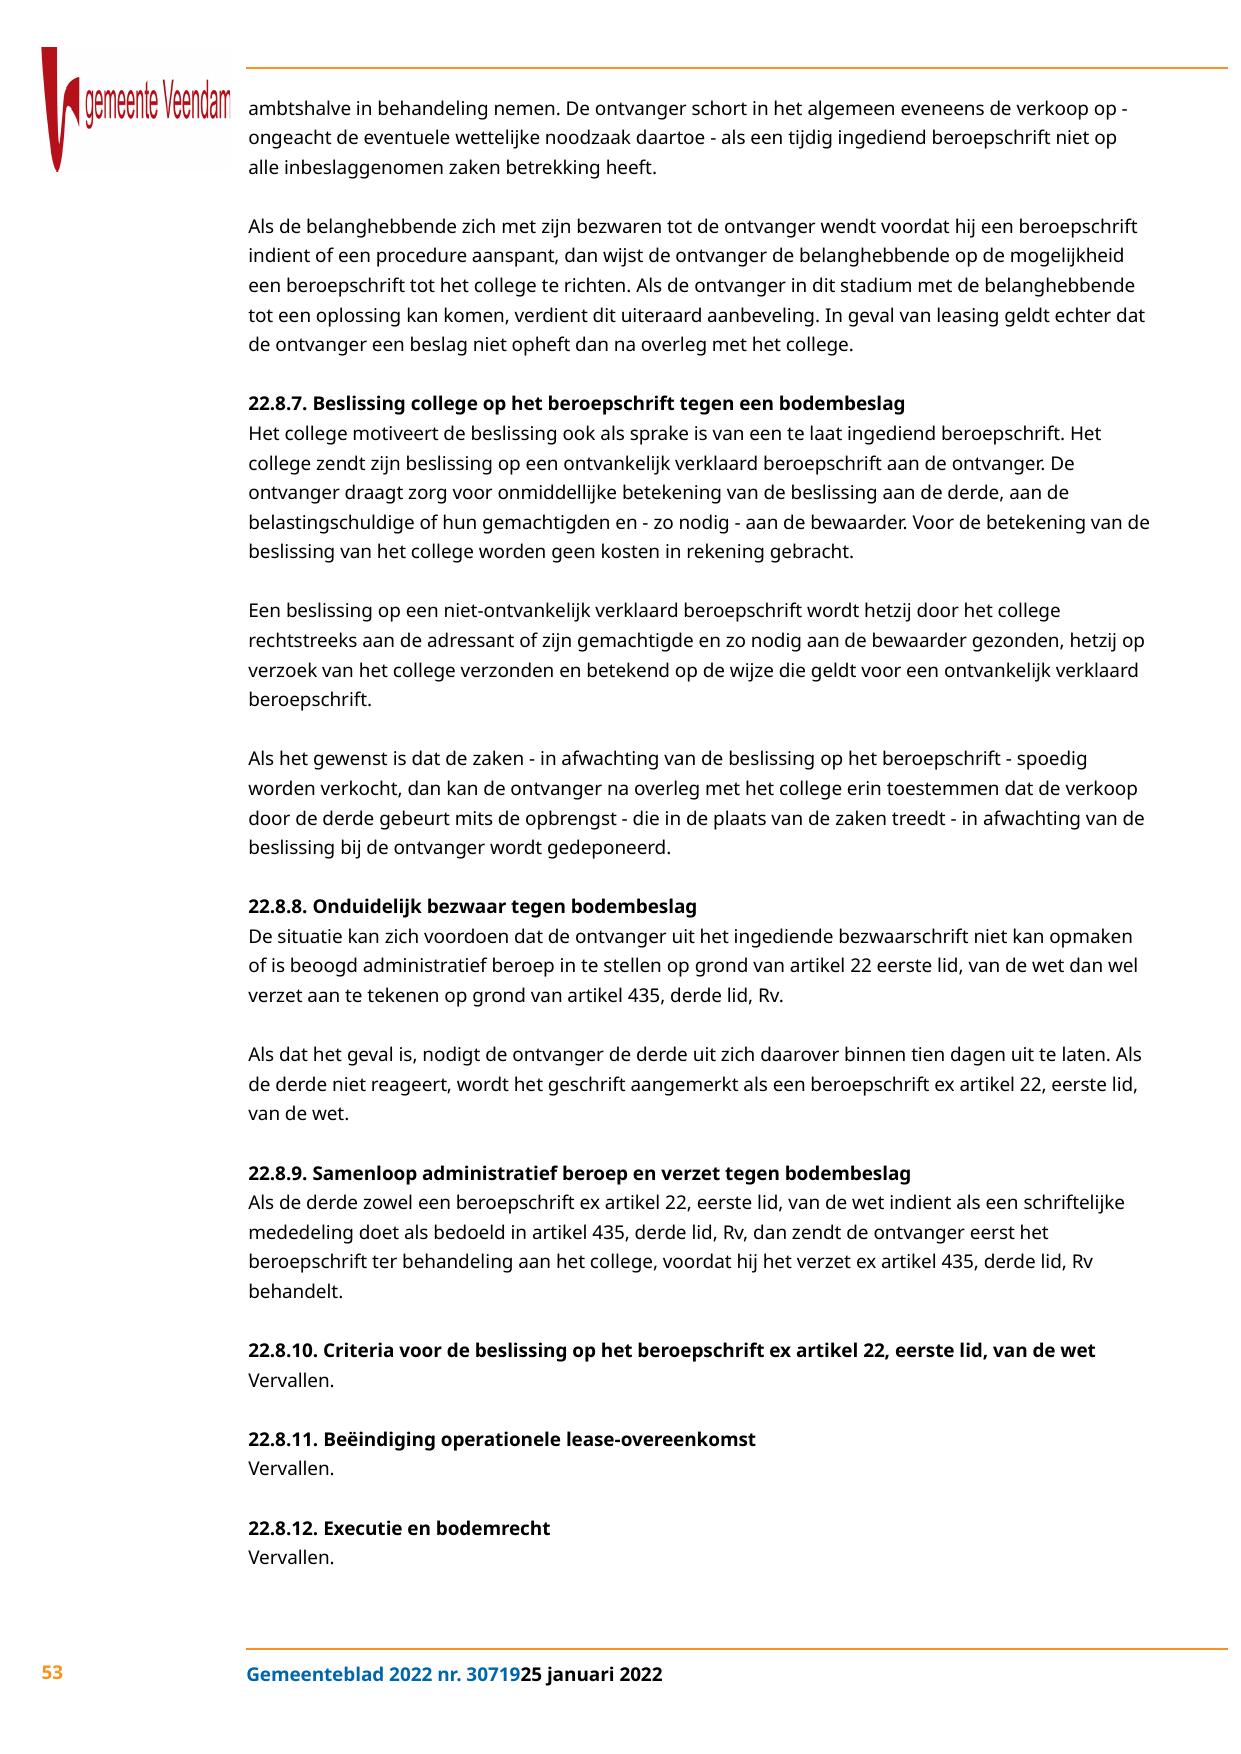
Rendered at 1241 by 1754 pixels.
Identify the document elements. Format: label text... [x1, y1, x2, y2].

text Het college motiveert de beslissing ook als sprake is van een te laat ingediend beroepschrift. Het college zendt zijn beslissing op een ontvankelijk verklaard beroepschrift aan de ontvanger. De ontvanger draagt zorg voor onmiddellijke betekening van de beslissing aan de derde, aan de belastingschuldige of hun gemachtigden en - zo nodig - aan de bewaarder. Voor de betekening van de beslissing van het college worden geen kosten in rekening gebracht. [248, 420, 1152, 564]
text 22.8.10. Criteria voor de beslissing op het beroepschrift ex artikel 22, eerste lid, van de wet [248, 1337, 1152, 1363]
text 22.8.12. Executie en bodemrecht [248, 1515, 1152, 1541]
text De situatie kan zich voordoen dat de ontvanger uit het ingediende bezwaarschrift niet kan opmaken of is beoogd administratief beroep in te stellen op grond van artikel 22 eerste lid, van de wet dan wel verzet aan te tekenen op grond van artikel 435, derde lid, Rv. [248, 923, 1152, 1008]
text Als het gewenst is dat de zaken - in afwachting van de beslissing op het beroepschrift - spoedig worden verkocht, dan kan de ontvanger na overleg met het college erin toestemmen dat de verkoop door de derde gebeurt mits de opbrengst - die in de plaats van de zaken treedt - in afwachting van de beslissing bij de ontvanger wordt gedeponeerd. [248, 746, 1152, 860]
text Vervallen. [248, 1456, 1152, 1481]
text 22.8.7. Beslissing college op het beroepschrift tegen een bodembeslag [248, 391, 1152, 416]
picture [41, 47, 231, 172]
text Als dat het geval is, nodigt de ontvanger de derde uit zich daarover binnen tien dagen uit te laten. Als de derde niet reageert, wordt het geschrift aangemerkt als een beroepschrift ex artikel 22, eerste lid, van de wet. [248, 1041, 1152, 1126]
text Een beslissing op een niet-ontvankelijk verklaard beroepschrift wordt hetzij door het college rechtstreeks aan de adressant of zijn gemachtigde en zo nodig aan de bewaarder gezonden, hetzij op verzoek van het college verzonden en betekend op de wijze die geldt voor een ontvankelijk verklaard beroepschrift. [248, 598, 1152, 712]
text 22.8.11. Beëindiging operationele lease-overeenkomst [248, 1426, 1152, 1452]
text Als de belanghebbende zich met zijn bezwaren tot de ontvanger wendt voordat hij een beroepschrift indient of een procedure aanspant, dan wijst de ontvanger de belanghebbende op de mogelijkheid een beroepschrift tot het college te richten. Als de ontvanger in dit stadium met de belanghebbende tot een oplossing kan komen, verdient dit uiteraard aanbeveling. In geval van leasing geldt echter dat de ontvanger een beslag niet opheft dan na overleg met het college. [248, 213, 1152, 357]
text 22.8.9. Samenloop administratief beroep en verzet tegen bodembeslag [248, 1160, 1152, 1186]
text Vervallen. [248, 1544, 1152, 1570]
text 22.8.8. Onduidelijk bezwaar tegen bodembeslag [248, 893, 1152, 919]
text Vervallen. [248, 1367, 1152, 1393]
text ambtshalve in behandeling nemen. De ontvanger schort in het algemeen eveneens de verkoop op - ongeacht de eventuele wettelijke noodzaak daartoe - als een tijdig ingediend beroepschrift niet op alle inbeslaggenomen zaken betrekking heeft. [248, 95, 1152, 180]
text Als de derde zowel een beroepschrift ex artikel 22, eerste lid, van de wet indient als een schriftelijke mededeling doet als bedoeld in artikel 435, derde lid, Rv, dan zendt de ontvanger eerst het beroepschrift ter behandeling aan het college, voordat hij het verzet ex artikel 435, derde lid, Rv behandelt. [248, 1189, 1152, 1304]
